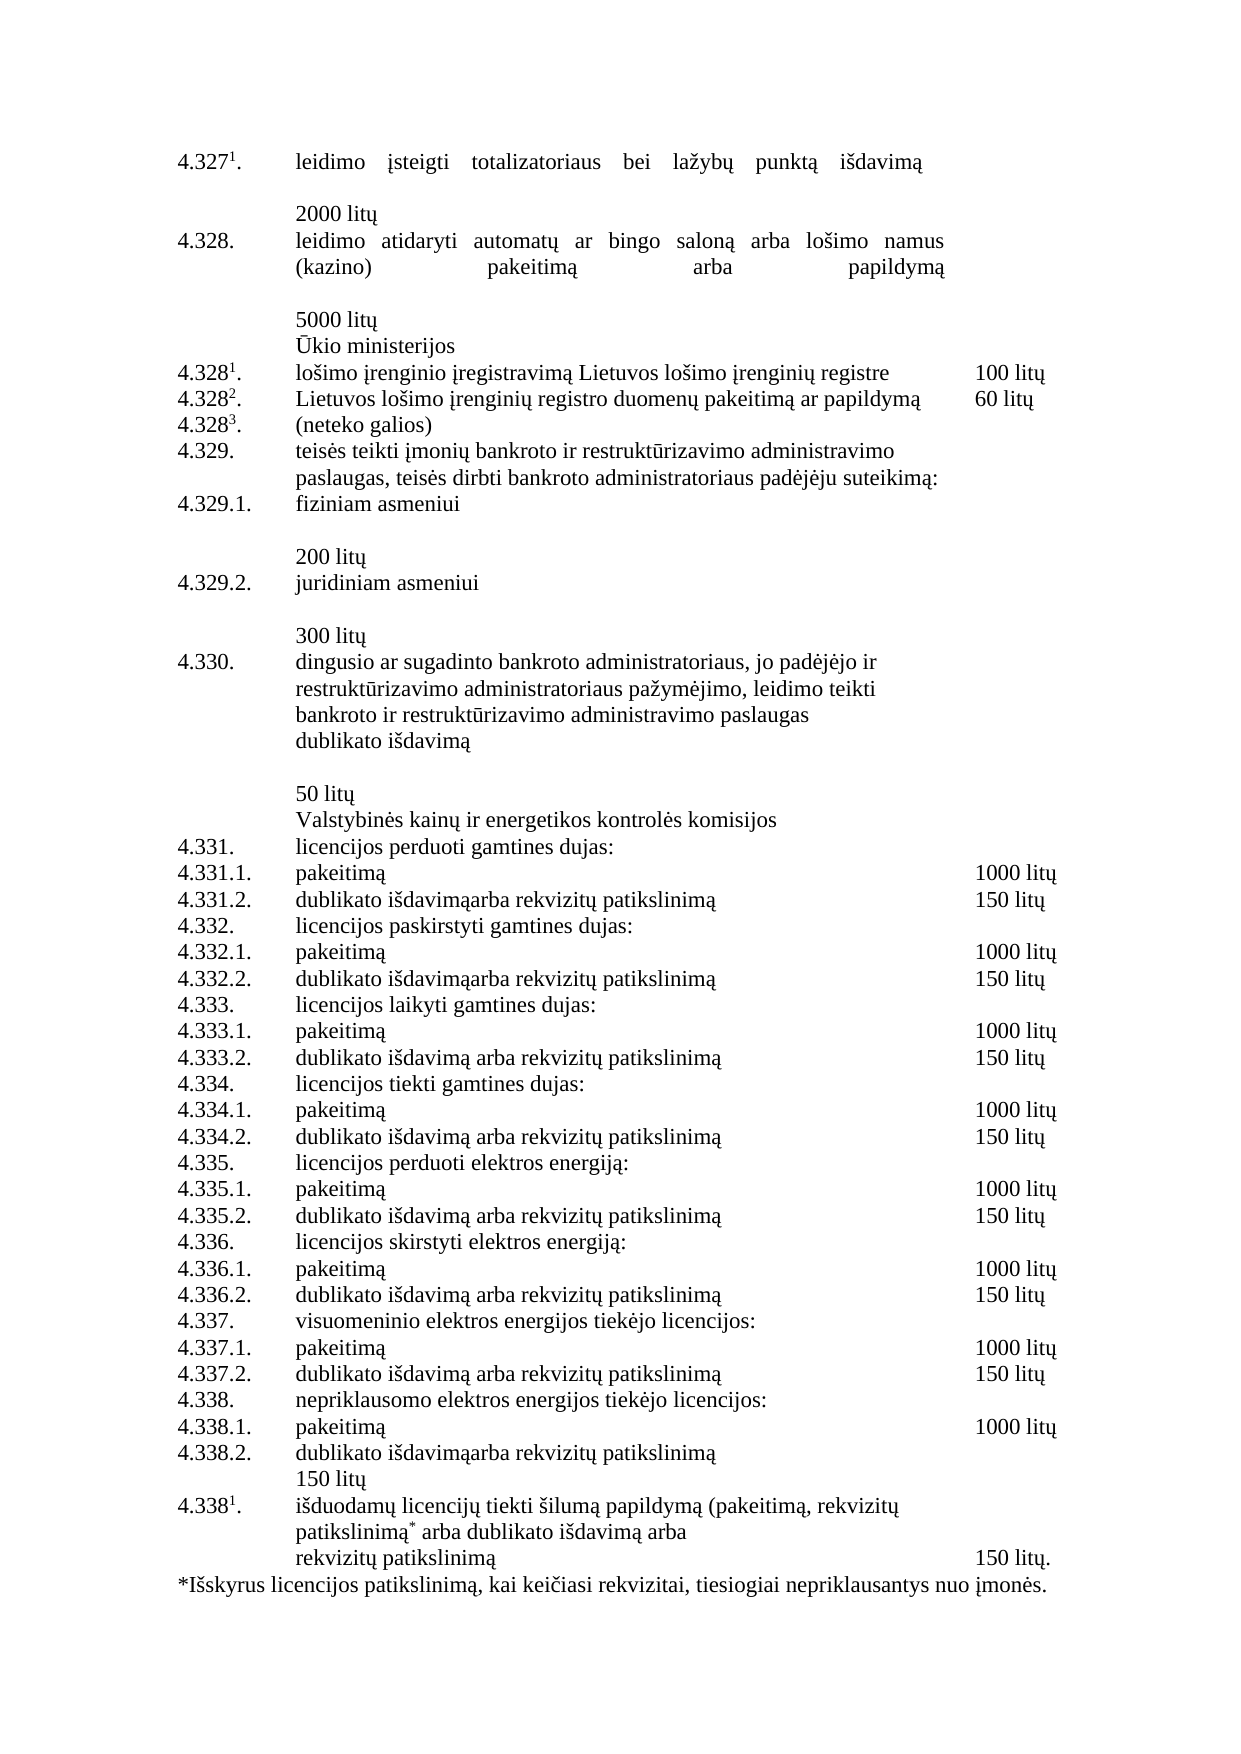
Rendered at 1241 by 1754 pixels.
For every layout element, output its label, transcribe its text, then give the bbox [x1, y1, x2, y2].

text 4.338. nepriklausomo elektros energijos tiekėjo licencijos: [177, 1386, 1122, 1413]
text 4.337. visuomeninio elektros energijos tiekėjo licencijos: [177, 1307, 1122, 1334]
text 4.3381. išduodamų licencijų tiekti šilumą papildymą (pakeitimą, rekvizitų [177, 1492, 1107, 1518]
text restruktūrizavimo administratoriaus pažymėjimo, leidimo teikti [177, 675, 1122, 701]
text 4.329.1. fiziniam asmeniui 200 litų [177, 490, 945, 569]
text 4.331.2. dublikato išdavimąarba rekvizitų patikslinimą 150 litų [177, 886, 1122, 912]
text 4.3271. leidimo įsteigti totalizatoriaus bei lažybų punktą išdavimą 2000 litų [177, 148, 945, 227]
text 4.335.1. pakeitimą 1000 litų [177, 1176, 1122, 1202]
text 4.336. licencijos skirstyti elektros energiją: [177, 1228, 1122, 1254]
text 4.333.1. pakeitimą 1000 litų [177, 1017, 1122, 1044]
text rekvizitų patikslinimą 150 litų. [177, 1544, 1107, 1571]
text 4.333.2. dublikato išdavimą arba rekvizitų patikslinimą 150 litų [177, 1044, 1122, 1070]
text 4.328. leidimo atidaryti automatų ar bingo saloną arba lošimo namus (kazino) pakeitimą arba papildymą 5000 litų [177, 227, 945, 332]
text 4.331. licencijos perduoti gamtines dujas: [177, 833, 1122, 859]
text 4.337.1. pakeitimą 1000 litų [177, 1334, 1122, 1360]
text patikslinimą* arba dublikato išdavimą arba [177, 1518, 1107, 1544]
text 4.334.2. dublikato išdavimą arba rekvizitų patikslinimą 150 litų [177, 1123, 1122, 1149]
text Ūkio ministerijos [177, 332, 945, 358]
text dublikato išdavimą 50 litų [177, 727, 945, 807]
text 4.3283. (neteko galios) [177, 411, 945, 438]
text 4.336.2. dublikato išdavimą arba rekvizitų patikslinimą 150 litų [177, 1281, 1122, 1307]
text 4.334.1. pakeitimą 1000 litų [177, 1096, 1122, 1123]
text 4.3281. lošimo įrenginio įregistravimą Lietuvos lošimo įrenginių registre 100 litų [177, 358, 1122, 385]
text 4.335.2. dublikato išdavimą arba rekvizitų patikslinimą 150 litų [177, 1202, 1122, 1228]
text Valstybinės kainų ir energetikos kontrolės komisijos [177, 807, 945, 833]
text 4.338.2. dublikato išdavimąarba rekvizitų patikslinimą 150 litų [177, 1439, 945, 1492]
text 4.331.1. pakeitimą 1000 litų [177, 859, 1122, 886]
text 4.3282. Lietuvos lošimo įrenginių registro duomenų pakeitimą ar papildymą 60 litų [177, 385, 1122, 411]
text 4.330. dingusio ar sugadinto bankroto administratoriaus, jo padėjėjo ir [177, 648, 1122, 675]
text 4.332.2. dublikato išdavimąarba rekvizitų patikslinimą 150 litų [177, 965, 1122, 991]
text 4.338.1. pakeitimą 1000 litų [177, 1413, 1122, 1439]
text *Išskyrus licencijos patikslinimą, kai keičiasi rekvizitai, tiesiogiai nepriklausantys nuo įmonės. [177, 1571, 1107, 1597]
text 4.329. teisės teikti įmonių bankroto ir restruktūrizavimo administravimo paslaugas, teisės dirbti bankroto administratoriaus padėjėju suteikimą: [177, 438, 945, 490]
text 4.335. licencijos perduoti elektros energiją: [177, 1149, 1122, 1176]
text 4.333. licencijos laikyti gamtines dujas: [177, 991, 1122, 1017]
text 4.336.1. pakeitimą 1000 litų [177, 1254, 1122, 1281]
text 4.332.1. pakeitimą 1000 litų [177, 938, 1122, 965]
text 4.337.2. dublikato išdavimą arba rekvizitų patikslinimą 150 litų [177, 1360, 1122, 1386]
text 4.332. licencijos paskirstyti gamtines dujas: [177, 912, 1122, 938]
text 4.329.2. juridiniam asmeniui 300 litų [177, 569, 945, 648]
text bankroto ir restruktūrizavimo administravimo paslaugas [220, 701, 1122, 727]
text 4.334. licencijos tiekti gamtines dujas: [177, 1070, 1122, 1096]
